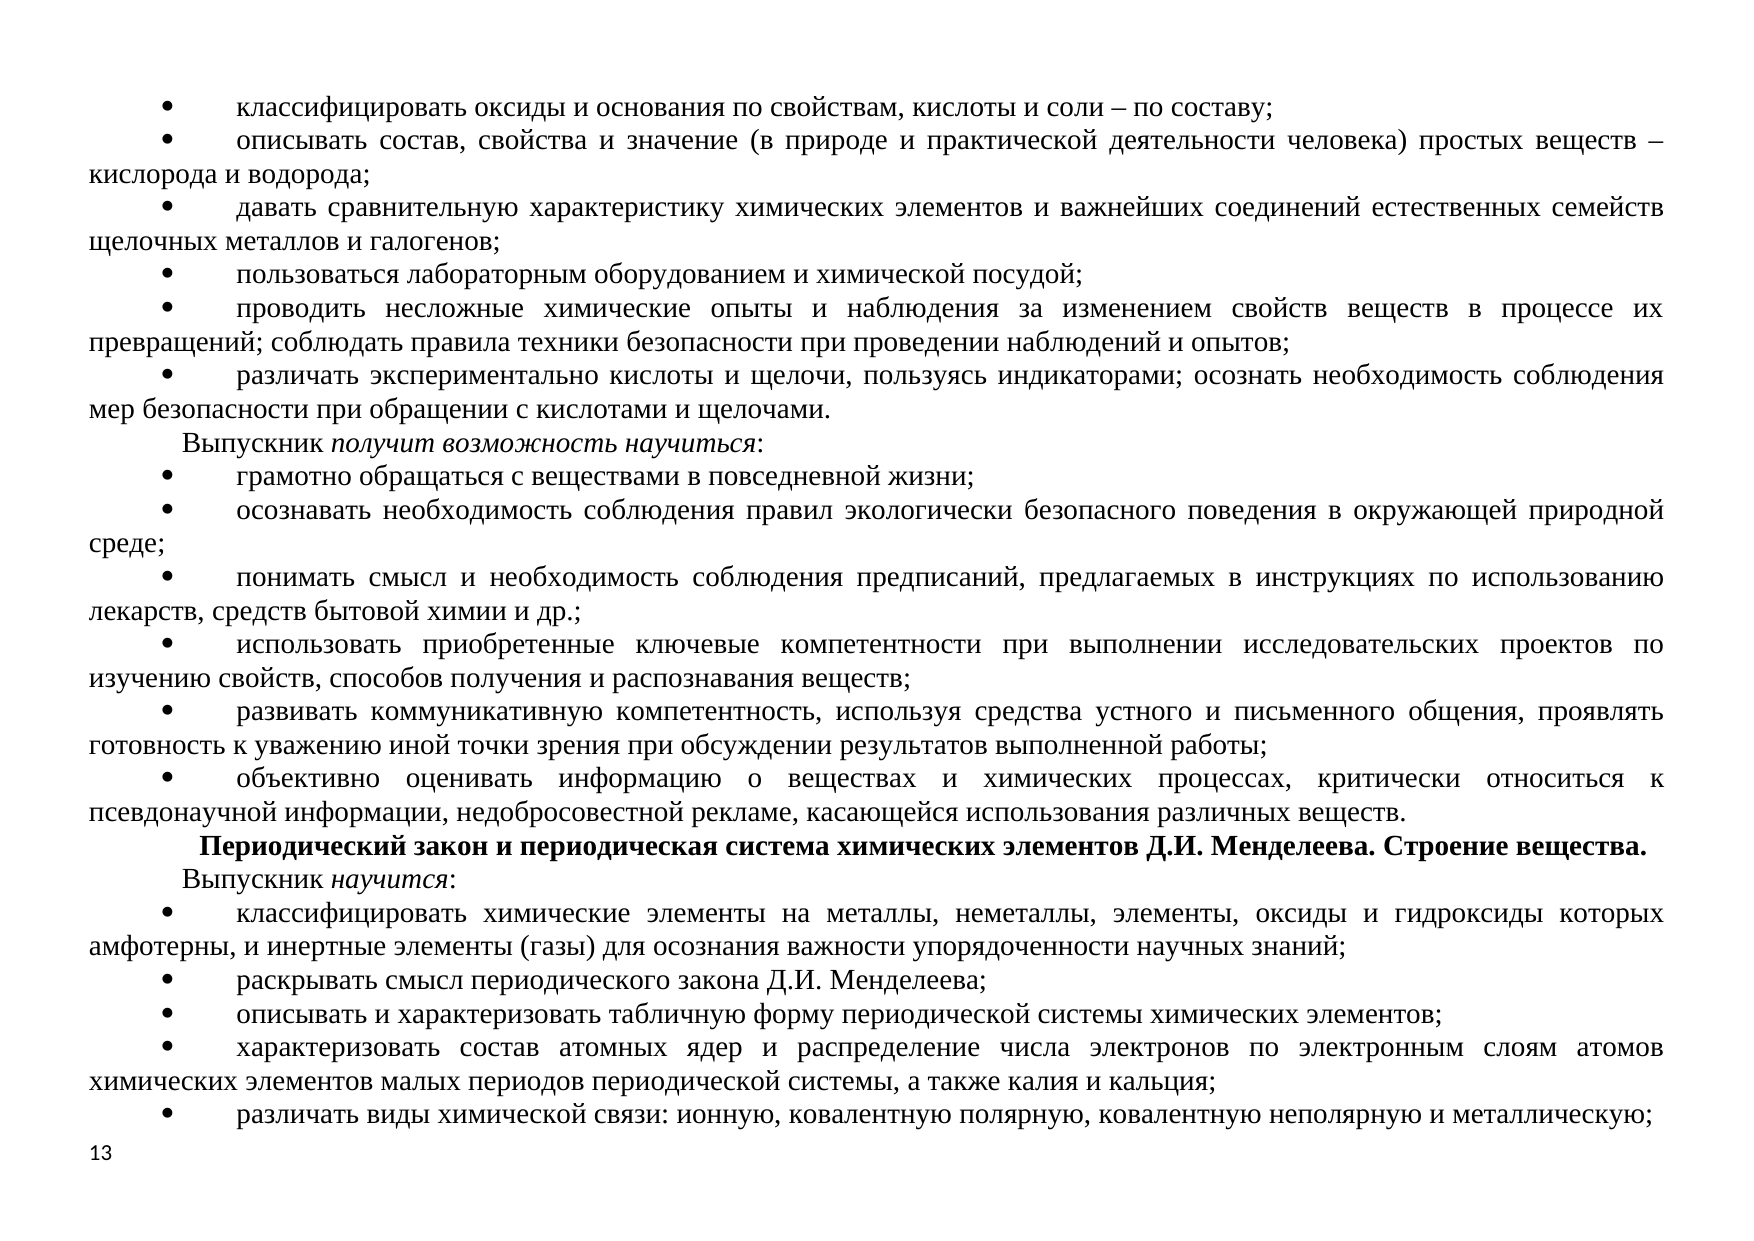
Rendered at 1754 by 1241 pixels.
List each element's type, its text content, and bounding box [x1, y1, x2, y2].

list характеризовать состав атомных ядер и распределение числа электронов по электронным слоям атомов химических элементов малых периодов периодической системы, а также калия и кальция; [89, 1029, 1665, 1097]
list описывать и характеризовать табличную форму периодической системы химических элементов; [89, 996, 1665, 1029]
list объективно оценивать информацию о веществах и химических процессах, критически относиться к псевдонаучной информации, недобросовестной рекламе, касающейся использования различных веществ. [89, 761, 1665, 828]
text Выпускник получит возможность научиться: [108, 425, 1665, 458]
list понимать смысл и необходимость соблюдения предписаний, предлагаемых в инструкциях по использованию лекарств, средств бытовой химии и др.; [89, 559, 1665, 626]
list проводить несложные химические опыты и наблюдения за изменением свойств веществ в процессе их превращений; соблюдать правила техники безопасности при проведении наблюдений и опытов; [89, 290, 1665, 357]
list классифицировать оксиды и основания по свойствам, кислоты и соли – по составу; [89, 89, 1665, 122]
list раскрывать смысл периодического закона Д.И. Менделеева; [89, 962, 1665, 996]
list давать сравнительную характеристику химических элементов и важнейших соединений естественных семейств щелочных металлов и галогенов; [89, 189, 1665, 257]
list различать виды химической связи: ионную, ковалентную полярную, ковалентную неполярную и металлическую; [89, 1097, 1665, 1130]
list грамотно обращаться с веществами в повседневной жизни; [89, 458, 1665, 492]
list использовать приобретенные ключевые компетентности при выполнении исследовательских проектов по изучению свойств, способов получения и распознавания веществ; [89, 626, 1665, 693]
list классифицировать химические элементы на металлы, неметаллы, элементы, оксиды и гидроксиды которых амфотерны, и инертные элементы (газы) для осознания важности упорядоченности научных знаний; [89, 895, 1665, 962]
list различать экспериментально кислоты и щелочи, пользуясь индикаторами; осознать необходимость соблюдения мер безопасности при обращении с кислотами и щелочами. [89, 357, 1665, 425]
list пользоваться лабораторным оборудованием и химической посудой; [89, 257, 1665, 290]
text Периодический закон и периодическая система химических элементов Д.И. Менделеева. Строение вещества. [108, 828, 1665, 861]
list осознавать необходимость соблюдения правил экологически безопасного поведения в окружающей природной среде; [89, 492, 1665, 559]
text Выпускник научится: [108, 861, 1665, 895]
list развивать коммуникативную компетентность, используя средства устного и письменного общения, проявлять готовность к уважению иной точки зрения при обсуждении результатов выполненной работы; [89, 693, 1665, 761]
list описывать состав, свойства и значение (в природе и практической деятельности человека) простых веществ – кислорода и водорода; [89, 122, 1665, 189]
